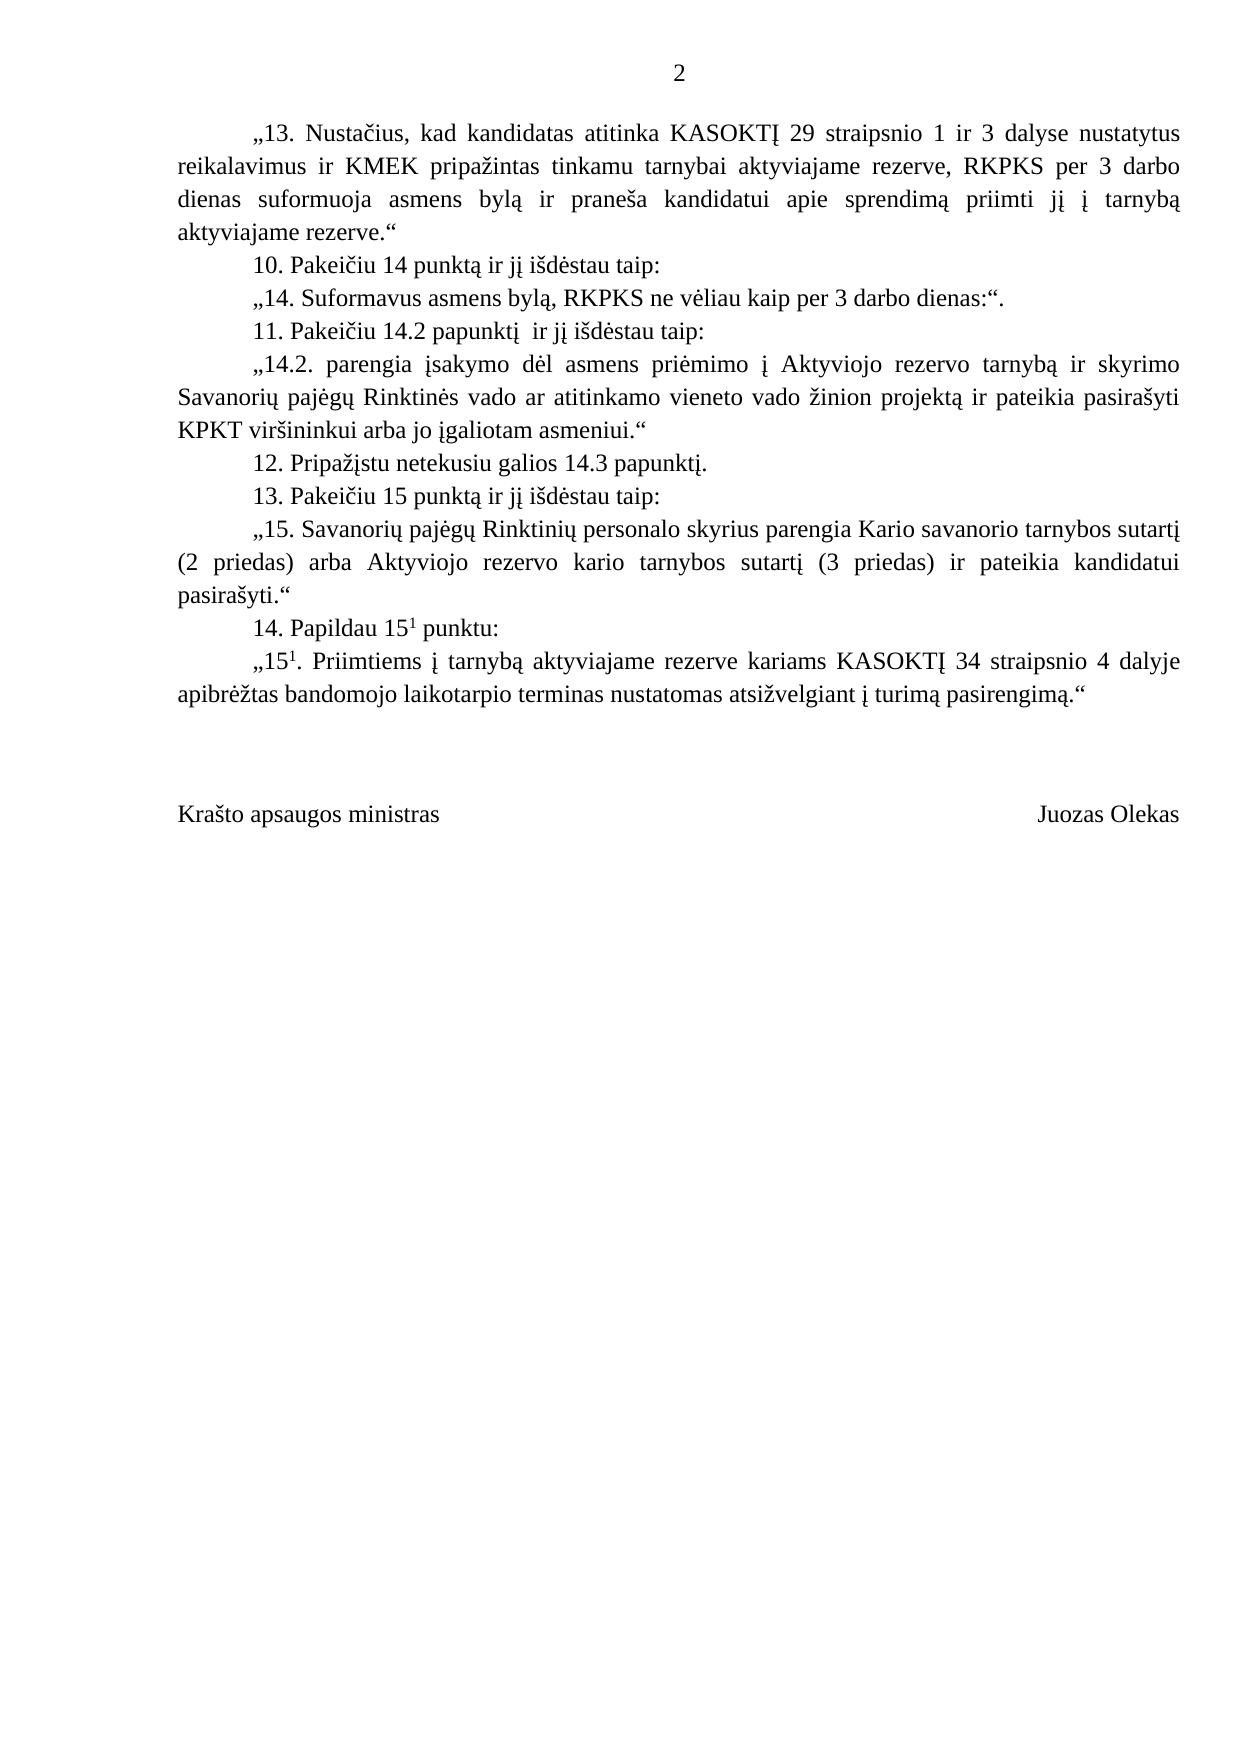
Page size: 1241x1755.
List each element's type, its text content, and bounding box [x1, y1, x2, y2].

text 11. Pakeičiu 14.2 papunktį ir jį išdėstau taip: [177, 316, 1181, 345]
text 12. Pripažįstu netekusiu galios 14.3 papunktį. [177, 448, 1181, 477]
text 10. Pakeičiu 14 punktą ir jį išdėstau taip: [177, 250, 1181, 279]
text Krašto apsaugos ministras Juozas Olekas [177, 799, 1181, 827]
text „13. Nustačius, kad kandidatas atitinka KASOKTĮ 29 straipsnio 1 ir 3 dalyse nustatytus reikalavimus ir KMEK pripažintas tinkamu tarnybai aktyviajame rezerve, RKPKS per 3 darbo dienas suformuoja asmens bylą ir praneša kandidatui apie sprendimą priimti jį į tarnybą aktyviajame rezerve.“ [177, 118, 1181, 246]
text „15. Savanorių pajėgų Rinktinių personalo skyrius parengia Kario savanorio tarnybos sutartį (2 priedas) arba Aktyviojo rezervo kario tarnybos sutartį (3 priedas) ir pateikia kandidatui pasirašyti.“ [177, 514, 1181, 609]
text „14. Suformavus asmens bylą, RKPKS ne vėliau kaip per 3 darbo dienas:“. [177, 283, 1181, 312]
text „14.2. parengia įsakymo dėl asmens priėmimo į Aktyviojo rezervo tarnybą ir skyrimo Savanorių pajėgų Rinktinės vado ar atitinkamo vieneto vado žinion projektą ir pateikia pasirašyti KPKT viršininkui arba jo įgaliotam asmeniui.“ [177, 349, 1181, 444]
text 13. Pakeičiu 15 punktą ir jį išdėstau taip: [177, 481, 1181, 510]
text „151. Priimtiems į tarnybą aktyviajame rezerve kariams KASOKTĮ 34 straipsnio 4 dalyje apibrėžtas bandomojo laikotarpio terminas nustatomas atsižvelgiant į turimą pasirengimą.“ [177, 646, 1181, 708]
text 14. Papildau 151 punktu: [177, 613, 1181, 642]
